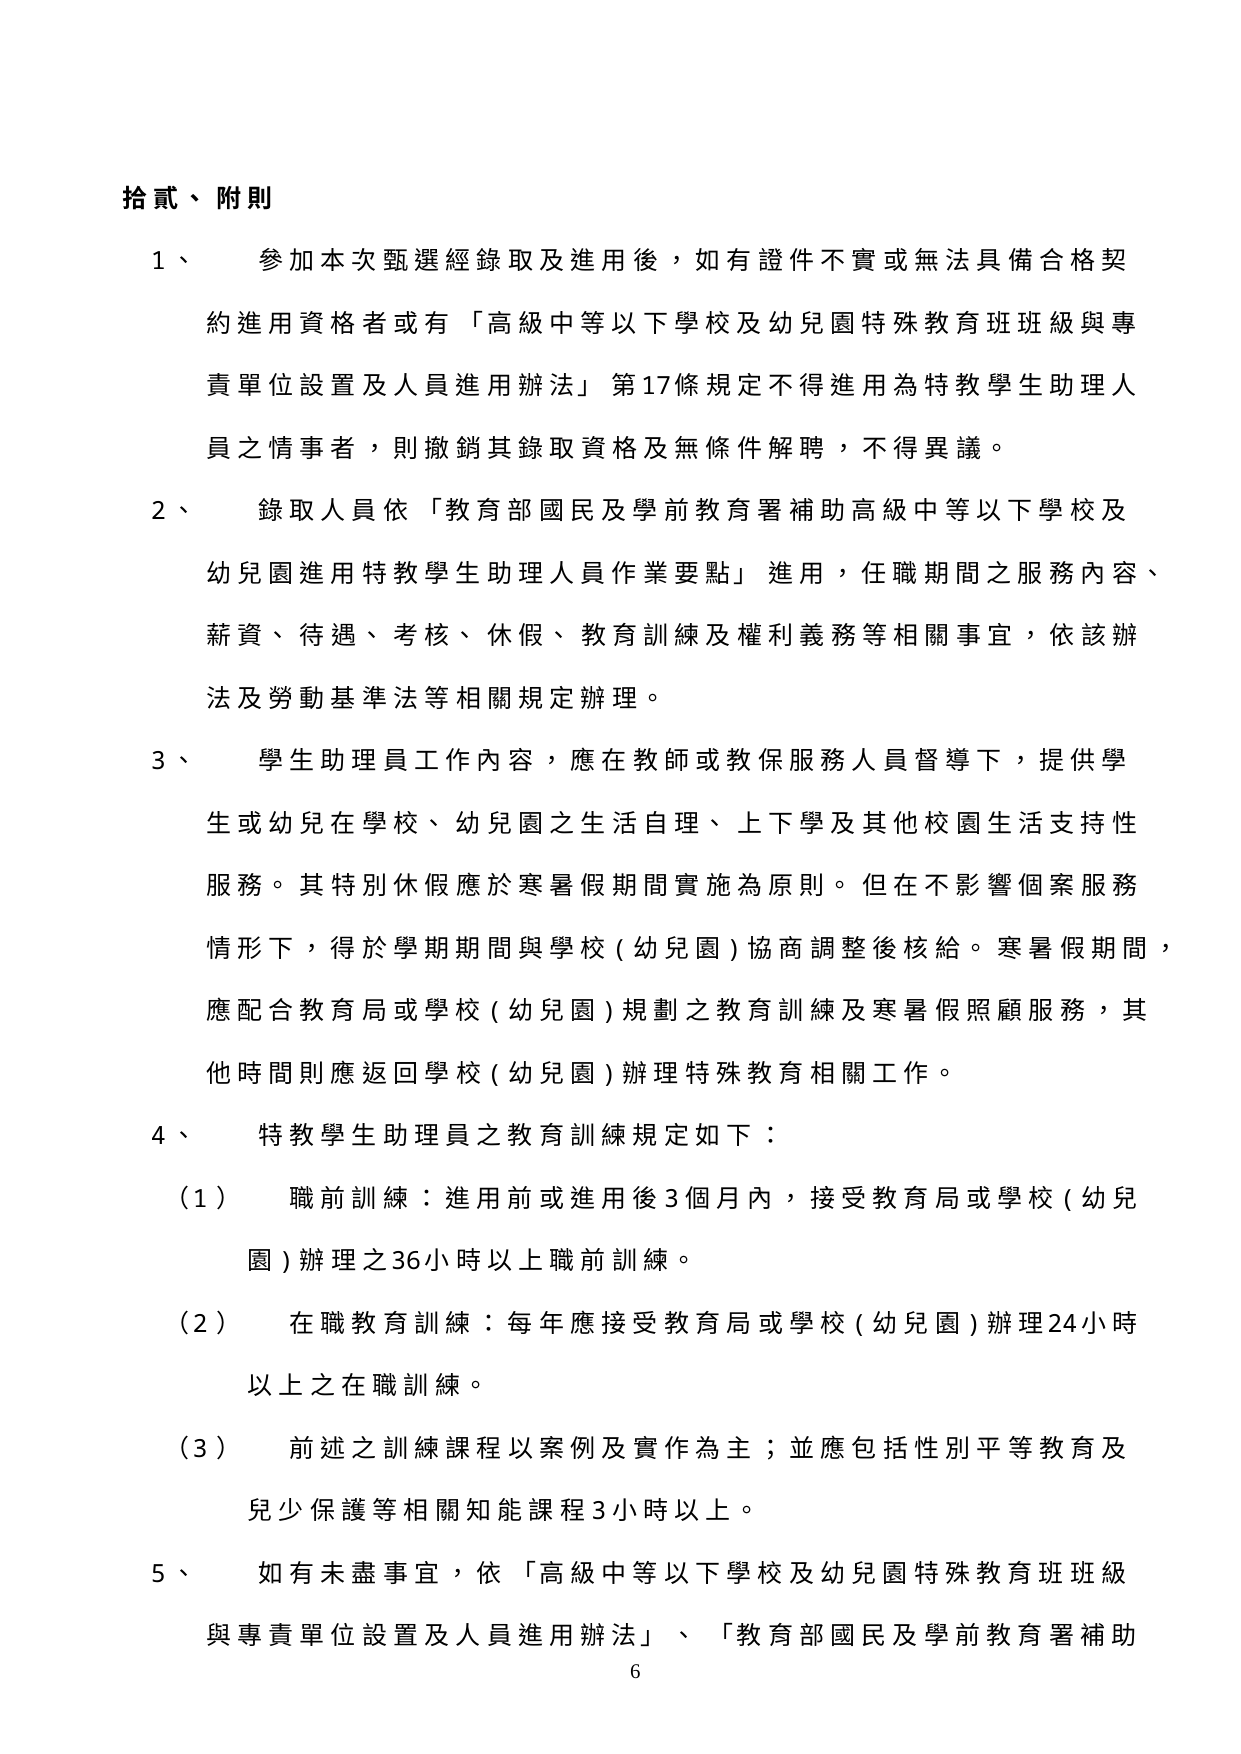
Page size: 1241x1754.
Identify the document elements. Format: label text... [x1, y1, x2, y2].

list 職前訓練：進用前或進用後3個月內，接受教育局或學校(幼兒園)辦理之36小時以上職前訓練。 [161, 1155, 1151, 1280]
list 學生助理員工作內容，應在教師或教保服務人員督導下，提供學生或幼兒在學校、幼兒園之生活自理、上下學及其他校園生活支持性服務。其特別休假應於寒暑假期間實施為原則。但在不影響個案服務情形下，得於學期期間與學校(幼兒園)協商調整後核給。寒暑假期間，應配合教育局或學校(幼兒園)規劃之教育訓練及寒暑假照顧服務，其他時間則應返回學校(幼兒園)辦理特殊教育相關工作。 [149, 717, 1151, 1092]
list 如有未盡事宜，依「高級中等以下學校及幼兒園特殊教育班班級與專責單位設置及人員進用辦法」、「教育部國民及學前教育署補助 [149, 1530, 1151, 1655]
text 拾貳、附則 [119, 155, 1151, 217]
list 在職教育訓練：每年應接受教育局或學校(幼兒園)辦理24小時以上之在職訓練。 [161, 1280, 1151, 1405]
list 錄取人員依「教育部國民及學前教育署補助高級中等以下學校及幼兒園進用特教學生助理人員作業要點」進用，任職期間之服務內容、薪資、待遇、考核、休假、教育訓練及權利義務等相關事宜，依該辦法及勞動基準法等相關規定辦理。 [149, 467, 1151, 717]
list 參加本次甄選經錄取及進用後，如有證件不實或無法具備合格契約進用資格者或有「高級中等以下學校及幼兒園特殊教育班班級與專責單位設置及人員進用辦法」第17條規定不得進用為特教學生助理人員之情事者，則撤銷其錄取資格及無條件解聘，不得異議。 [149, 217, 1151, 467]
list 前述之訓練課程以案例及實作為主；並應包括性別平等教育及兒少保護等相關知能課程3小時以上。 [161, 1405, 1151, 1530]
list 特教學生助理員之教育訓練規定如下： [149, 1092, 1151, 1155]
